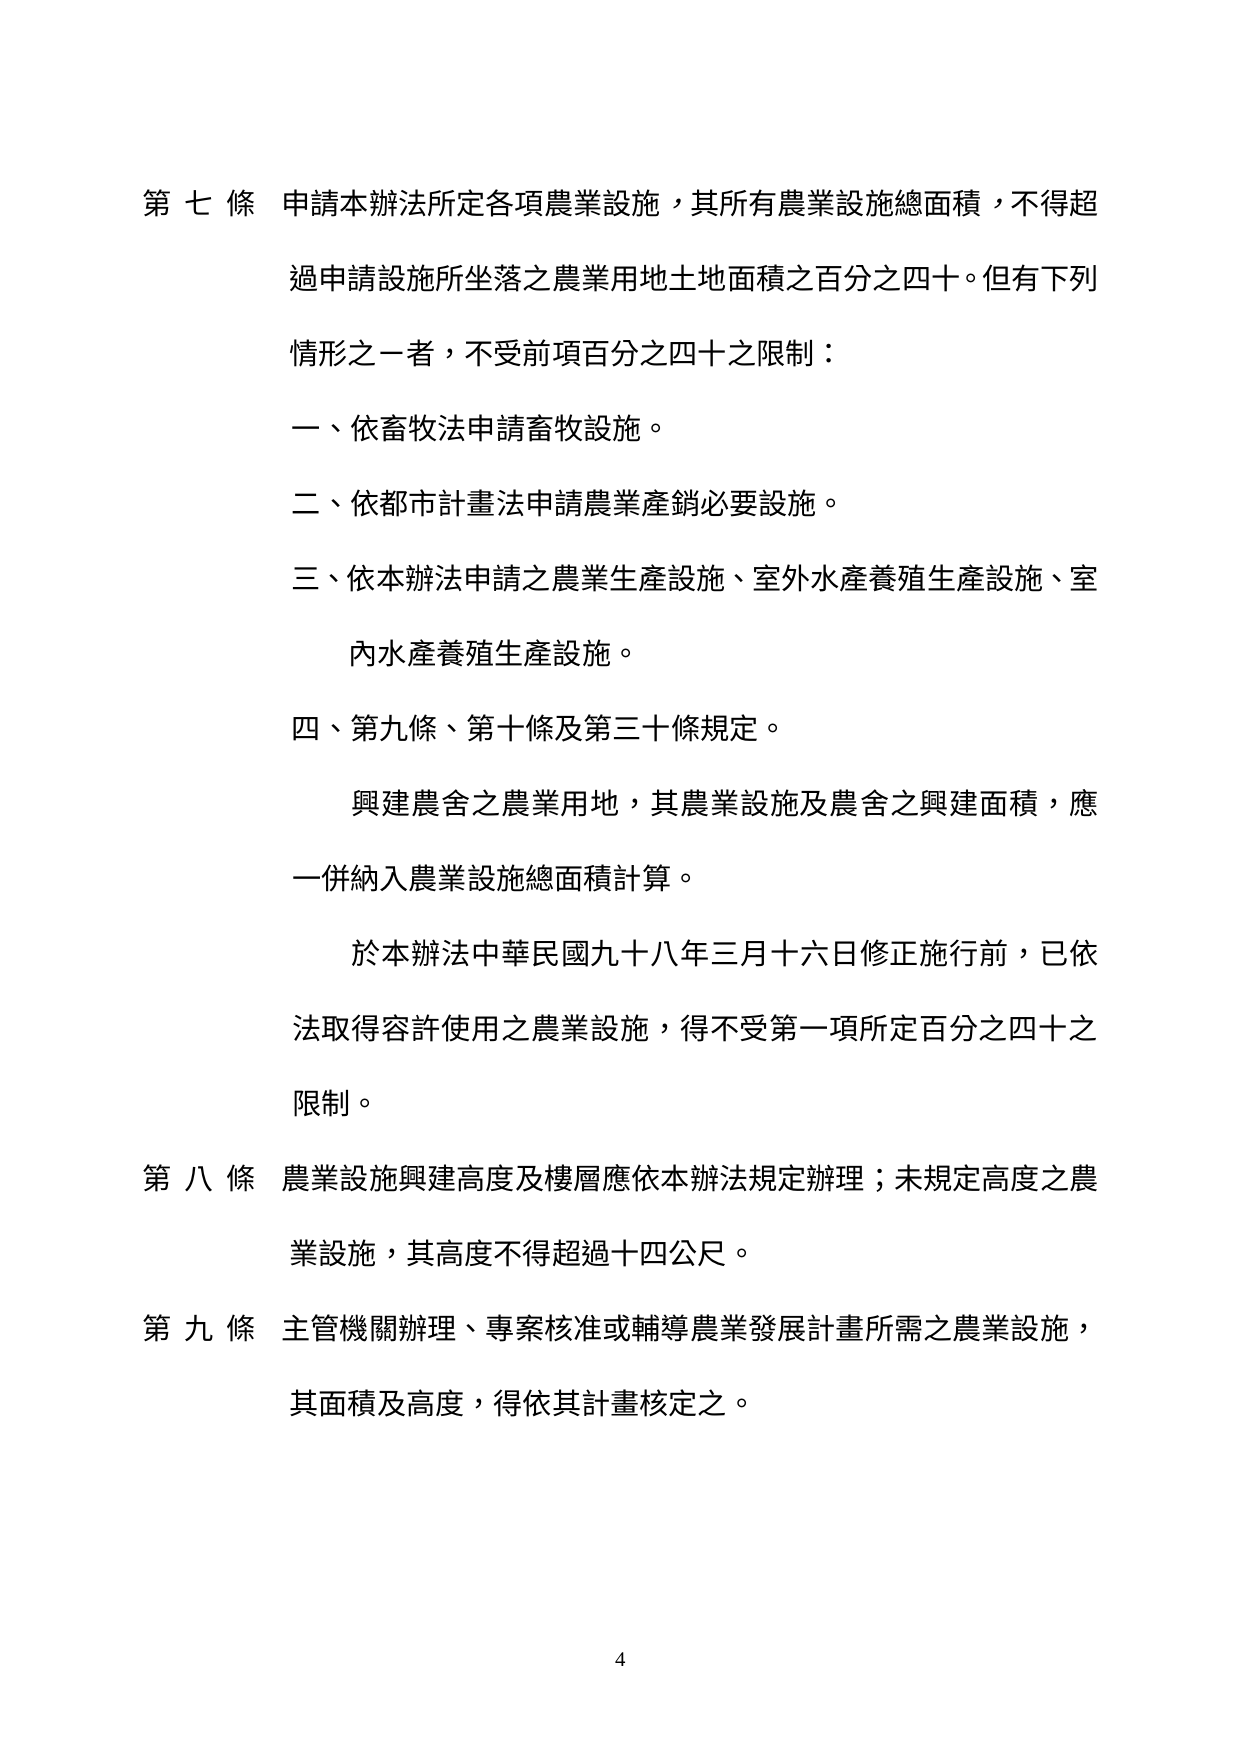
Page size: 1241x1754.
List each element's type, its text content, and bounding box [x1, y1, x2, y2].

text 第 九 條 主管機關辦理、專案核准或輔導農業發展計畫所需之農業設施，其面積及高度，得依其計畫核定之。 [142, 1289, 1098, 1439]
text 一、依畜牧法申請畜牧設施。 [292, 389, 1098, 464]
text 三、依本辦法申請之農業生產設施、室外水產養殖生產設施、室內水產養殖生產設施。 [292, 539, 1098, 689]
text 第 七 條 申請本辦法所定各項農業設施，其所有農業設施總面積，不得超過申請設施所坐落之農業用地土地面積之百分之四十。但有下列情形之ㄧ者，不受前項百分之四十之限制： [142, 164, 1098, 389]
text 興建農舍之農業用地，其農業設施及農舍之興建面積，應一併納入農業設施總面積計算。 [292, 764, 1098, 914]
text 於本辦法中華民國九十八年三月十六日修正施行前，已依法取得容許使用之農業設施，得不受第一項所定百分之四十之限制。 [292, 914, 1098, 1139]
text 四、第九條、第十條及第三十條規定。 [292, 689, 1098, 764]
text 第 八 條 農業設施興建高度及樓層應依本辦法規定辦理；未規定高度之農業設施，其高度不得超過十四公尺。 [142, 1139, 1098, 1289]
text 二、依都市計畫法申請農業產銷必要設施。 [292, 464, 1098, 539]
